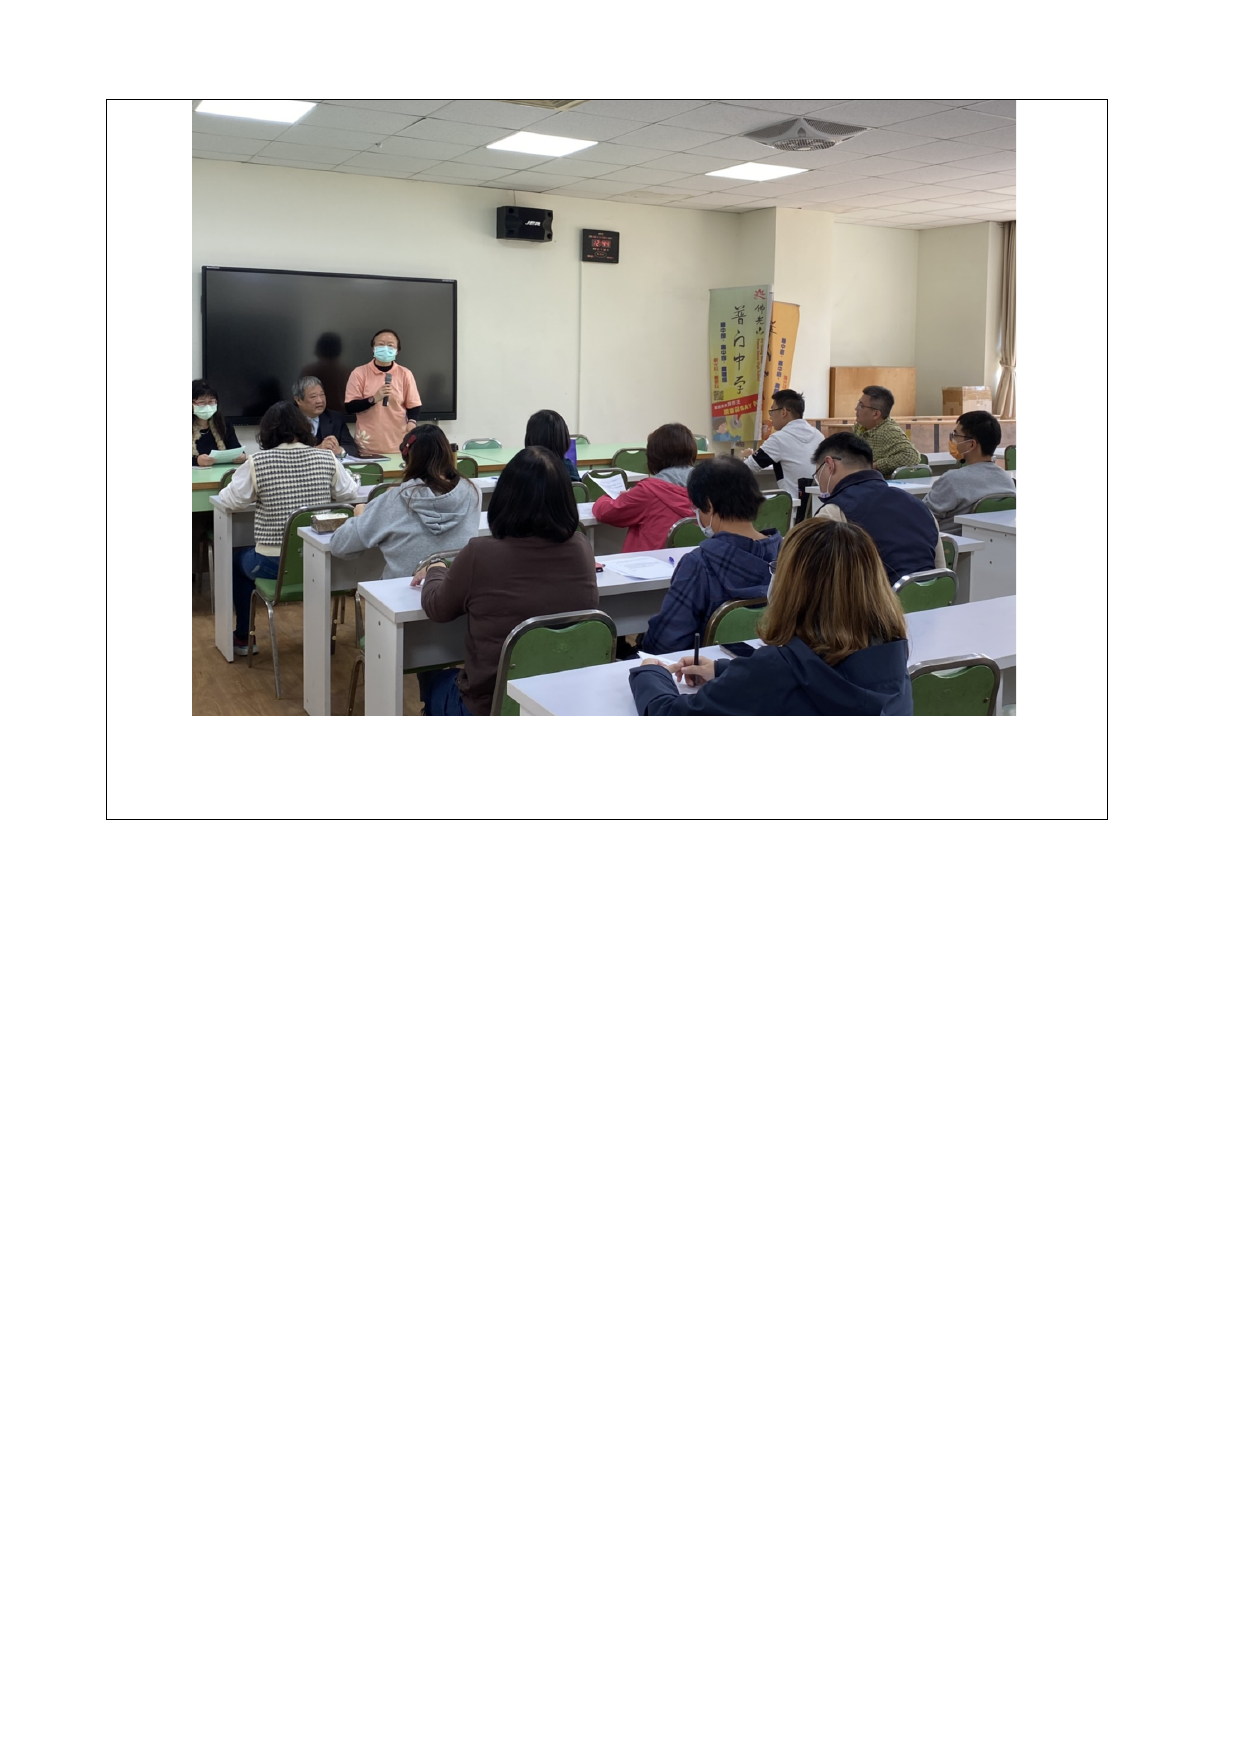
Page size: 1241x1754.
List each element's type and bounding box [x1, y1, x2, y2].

table_cell [107, 100, 1107, 819]
picture [192, 100, 1017, 716]
